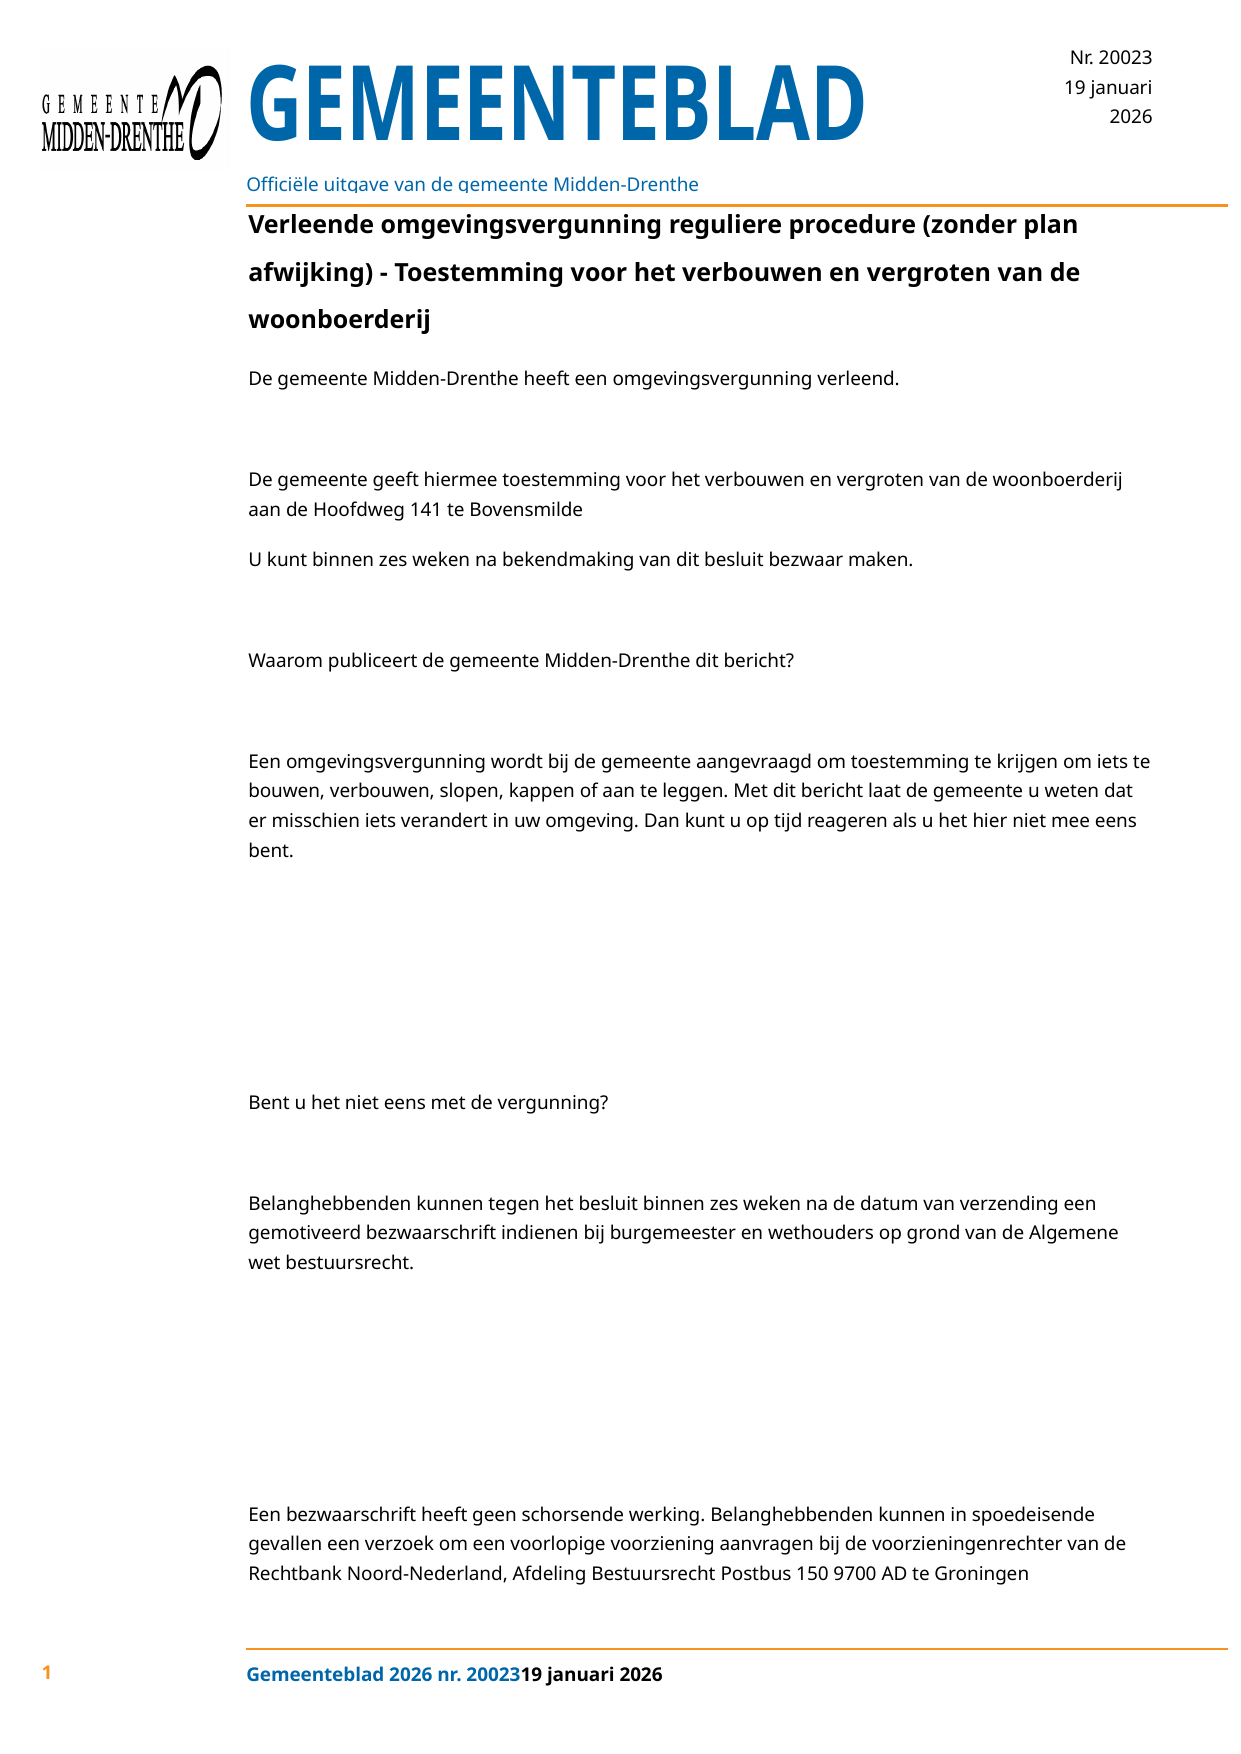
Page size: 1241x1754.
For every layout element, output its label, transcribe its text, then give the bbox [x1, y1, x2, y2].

text De gemeente Midden-Drenthe heeft een omgevingsvergunning verleend. [248, 366, 1152, 391]
text Waarom publiceert de gemeente Midden-Drenthe dit bericht? [248, 647, 1152, 673]
picture [41, 47, 231, 172]
text Een omgevingsvergunning wordt bij de gemeente aangevraagd om toestemming te krijgen om iets te bouwen, verbouwen, slopen, kappen of aan te leggen. Met dit bericht laat de gemeente u weten dat er misschien iets verandert in uw omgeving. Dan kunt u op tijd reageren als u het hier niet mee eens bent. [248, 748, 1152, 862]
text Bent u het niet eens met de vergunning? [248, 1089, 1152, 1114]
text U kunt binnen zes weken na bekendmaking van dit besluit bezwaar maken. [248, 546, 1152, 572]
text Verleende omgevingsvergunning reguliere procedure (zonder plan afwijking) - Toestemming voor het verbouwen en vergroten van de woonboerderij [248, 207, 1152, 336]
text De gemeente geeft hiermee toestemming voor het verbouwen en vergroten van de woonboerderij aan de Hoofdweg 141 te Bovensmilde [248, 466, 1152, 522]
text Belanghebbenden kunnen tegen het besluit binnen zes weken na de datum van verzending een gemotiveerd bezwaarschrift indienen bij burgemeester en wethouders op grond van de Algemene wet bestuursrecht. [248, 1190, 1152, 1274]
text Een bezwaarschrift heeft geen schorsende werking. Belanghebbenden kunnen in spoedeisende gevallen een verzoek om een voorlopige voorziening aanvragen bij de voorzieningenrechter van de Rechtbank Noord-Nederland, Afdeling Bestuursrecht Postbus 150 9700 AD te Groningen [248, 1501, 1152, 1586]
